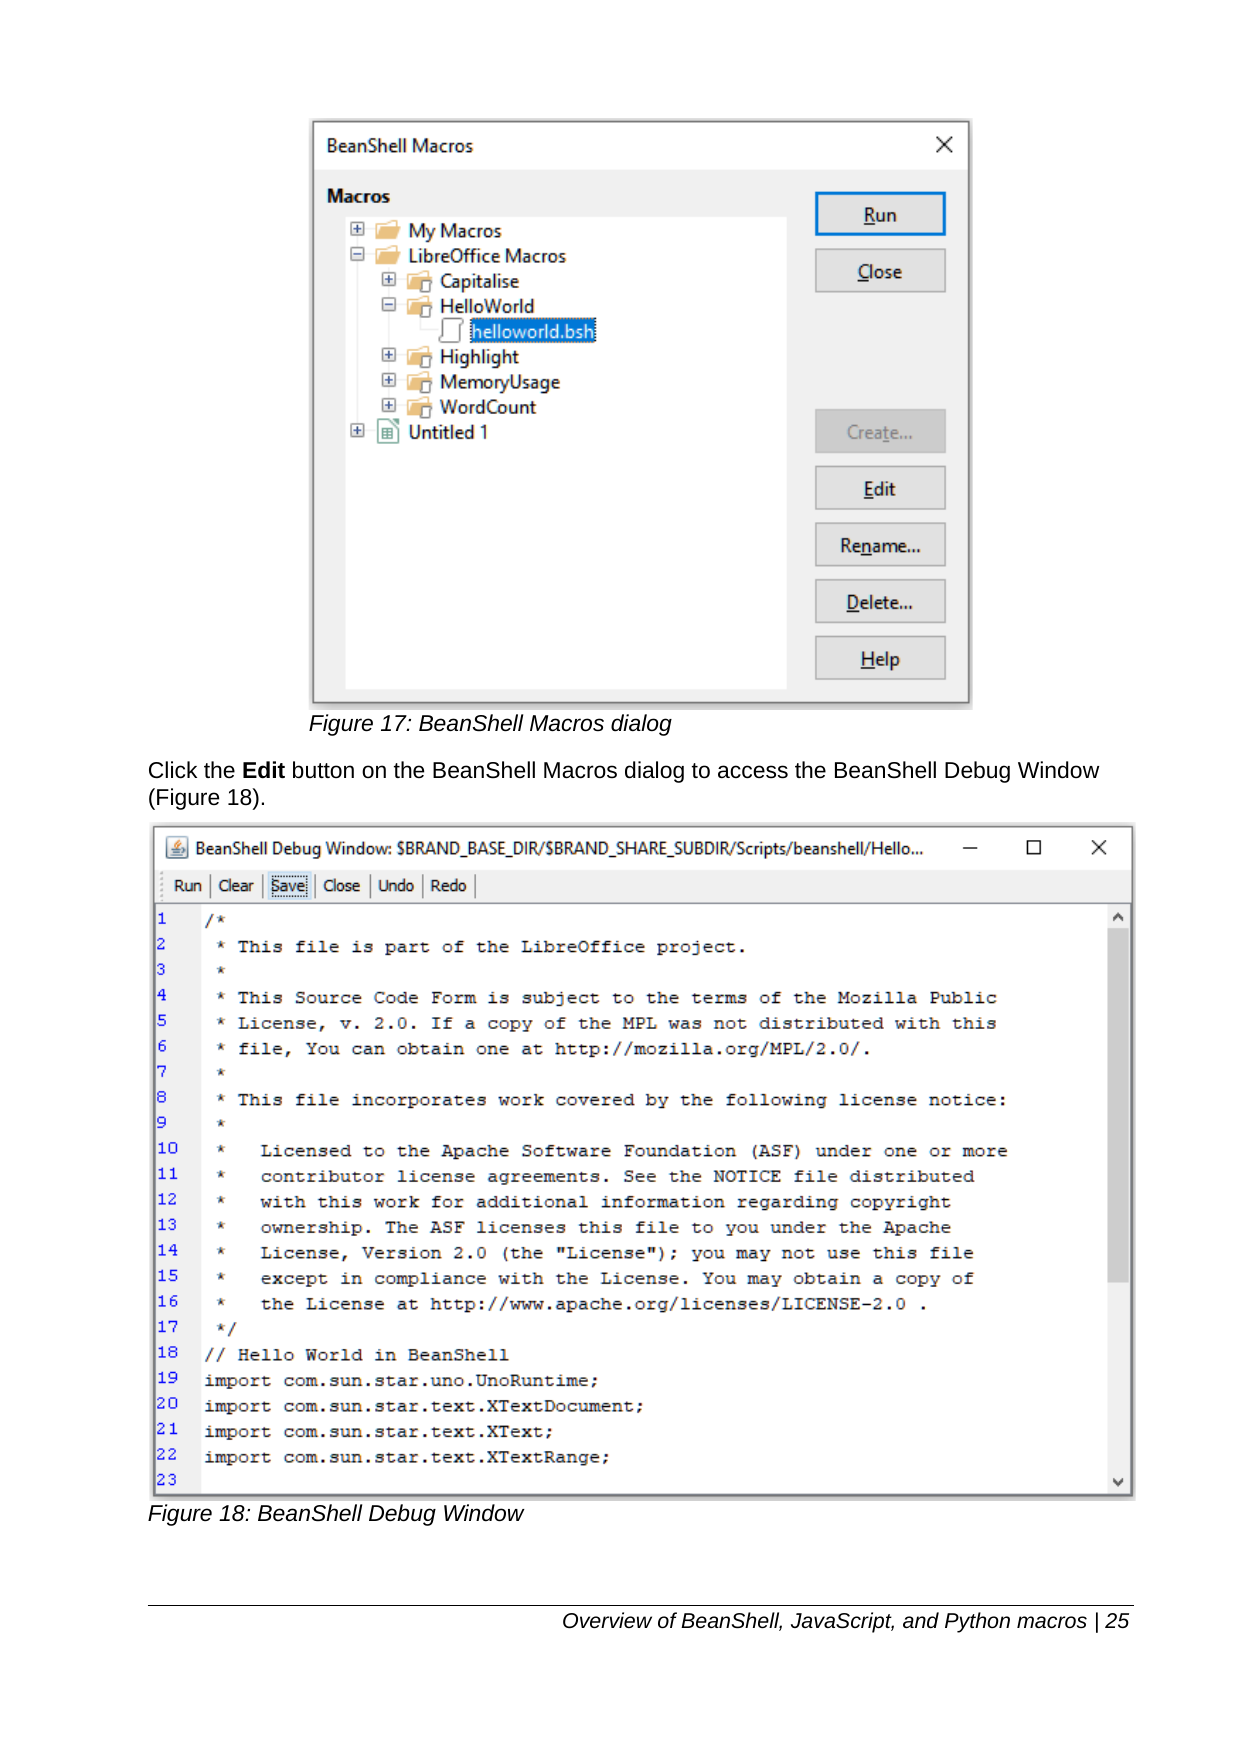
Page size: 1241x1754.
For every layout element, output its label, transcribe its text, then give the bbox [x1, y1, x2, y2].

picture [149, 822, 1136, 1501]
picture [308, 118, 973, 710]
text Figure 18: BeanShell Debug Window [148, 823, 1137, 1527]
text Click the Edit button on the BeanShell Macros dialog to access the BeanShell Debug Window (Figure 18). [148, 757, 1134, 810]
text Figure 17: BeanShell Macros dialog [309, 710, 973, 736]
